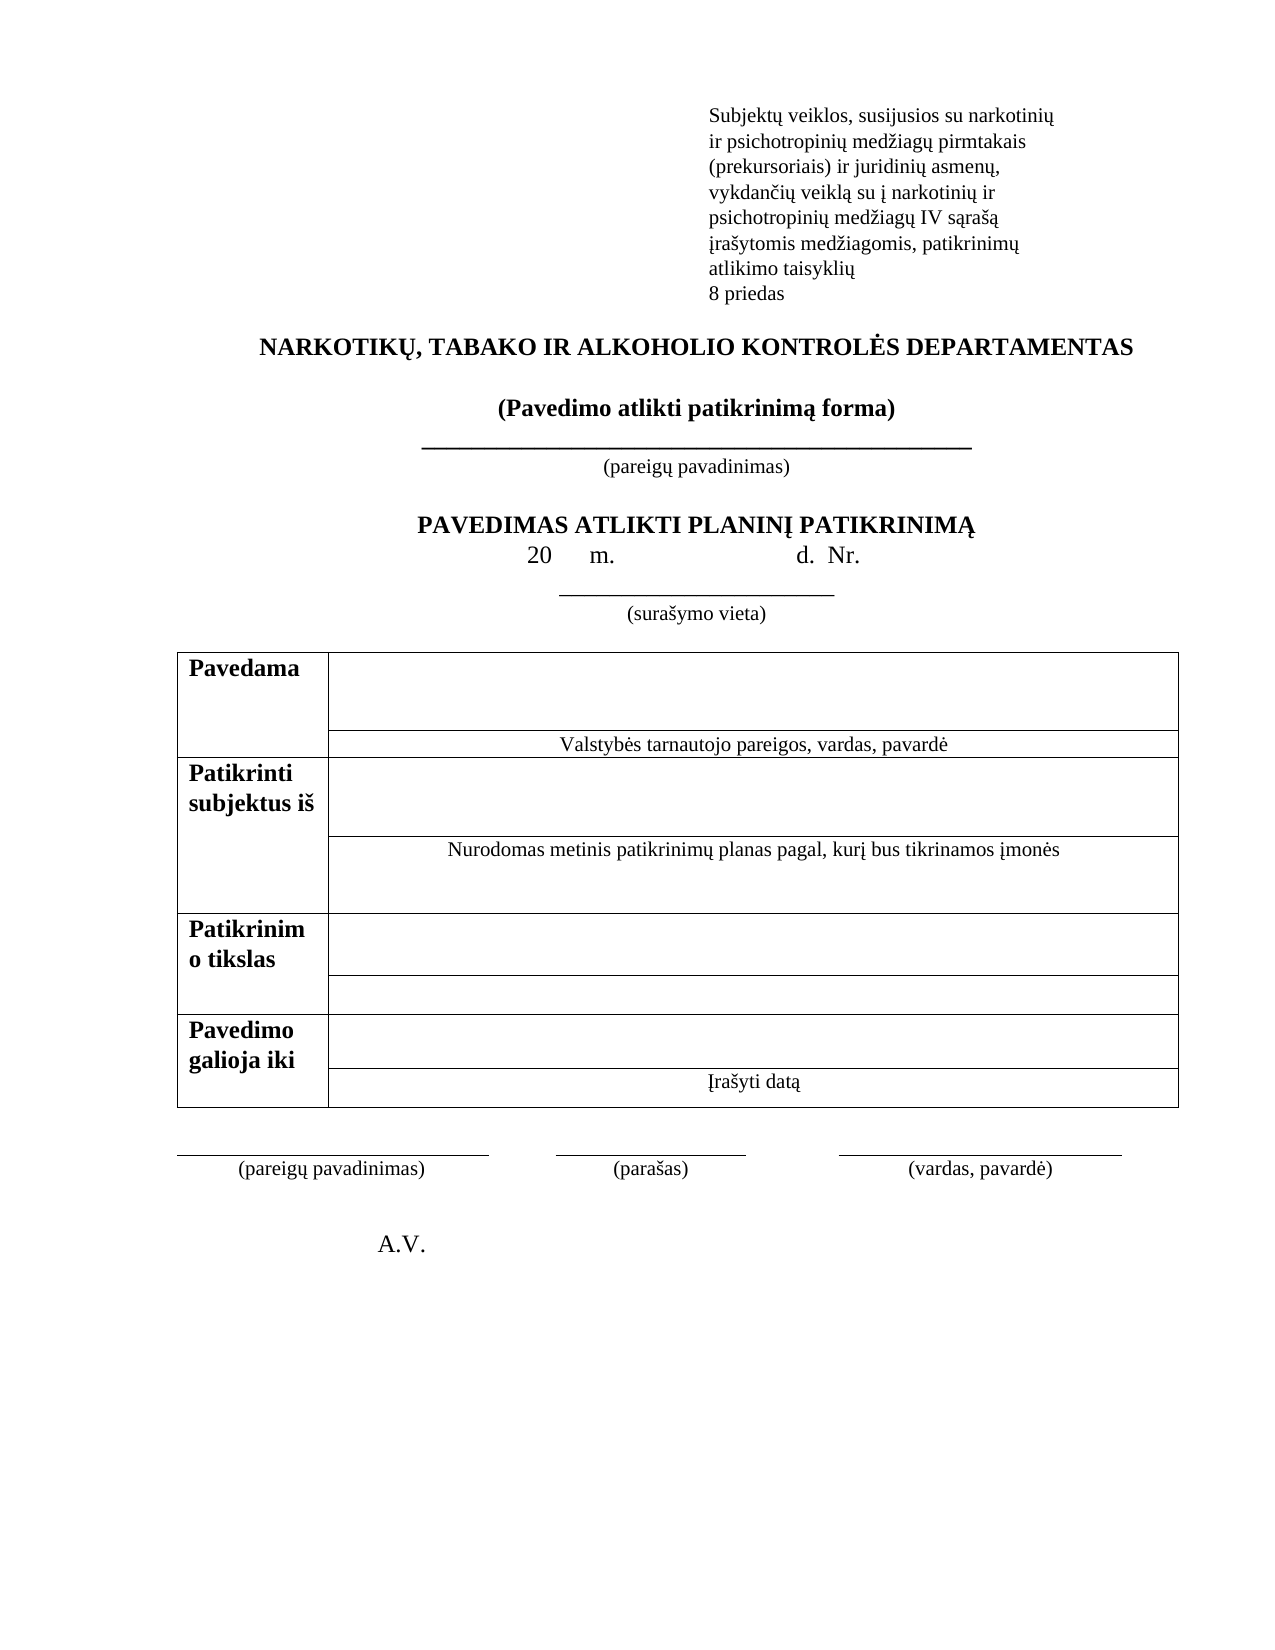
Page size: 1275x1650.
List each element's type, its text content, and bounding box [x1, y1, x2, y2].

table_header [489, 1155, 556, 1182]
text NARKOTIKŲ, TABAKO IR ALKOHOLIO KONTROLĖS DEPARTAMENTAS [177, 332, 1216, 361]
table_cell Patikrinimo tikslas [178, 914, 328, 1014]
table_cell Valstybės tarnautojo pareigos, vardas, pavardė [329, 731, 1178, 757]
text 20 m. d. Nr. [177, 540, 1216, 569]
text (Pavedimo atlikti patikrinimą forma) [177, 393, 1216, 422]
table_header (vardas, pavardė) [839, 1156, 1122, 1182]
table_cell [329, 976, 1178, 1014]
text vykdančių veiklą su į narkotinių ir [709, 180, 1216, 204]
text psichotropinių medžiagų IV sąrašą [709, 205, 1216, 229]
text Subjektų veiklos, susijusios su narkotinių [709, 103, 1216, 127]
table_cell [329, 914, 1178, 975]
text PAVEDIMAS ATLIKTI PLANINĮ PATIKRINIMĄ [177, 510, 1216, 538]
table_header Pavedama [178, 653, 328, 757]
table_cell Patikrinti subjektus iš [178, 758, 328, 913]
table_cell [329, 1015, 1178, 1068]
table_cell [329, 758, 1178, 836]
text (pareigų pavadinimas) [177, 454, 1216, 478]
table_cell Nurodomas metinis patikrinimų planas pagal, kurį bus tikrinamos įmonės [329, 837, 1178, 913]
text 8 priedas [709, 281, 1216, 305]
text (surašymo vieta) [177, 601, 1216, 625]
text (prekursoriais) ir juridinių asmenų, [709, 154, 1216, 178]
table_header [329, 653, 1178, 730]
text ______________________ [177, 571, 1216, 599]
text A.V. [177, 1229, 1216, 1257]
text ____________________________________________ [177, 423, 1216, 452]
table_cell Pavedimo galioja iki [178, 1015, 328, 1107]
table_header (parašas) [556, 1156, 746, 1182]
table_header (pareigų pavadinimas) [177, 1156, 488, 1182]
table_header [746, 1155, 838, 1182]
table_cell Įrašyti datą [329, 1069, 1178, 1107]
text įrašytomis medžiagomis, patikrinimų [709, 231, 1216, 254]
text atlikimo taisyklių [709, 256, 1216, 280]
text ir psichotropinių medžiagų pirmtakais [709, 129, 1216, 153]
